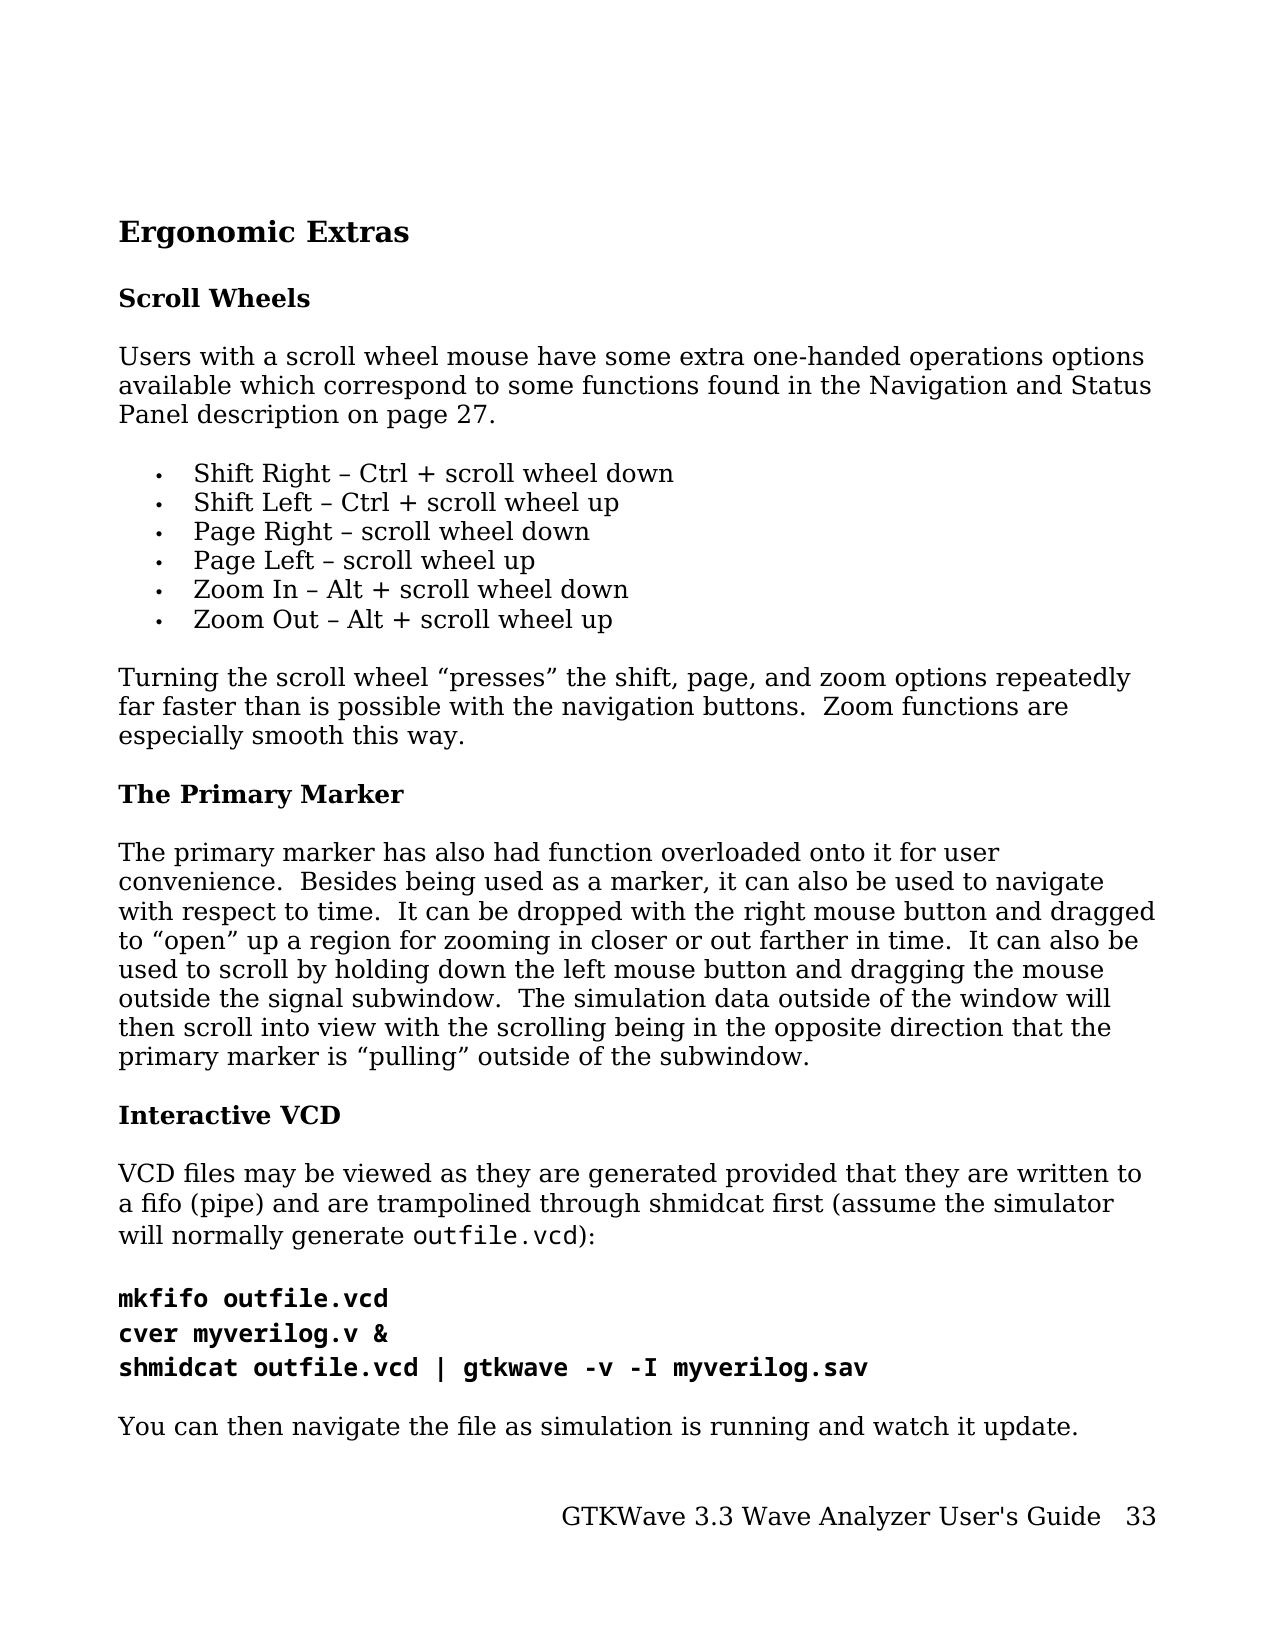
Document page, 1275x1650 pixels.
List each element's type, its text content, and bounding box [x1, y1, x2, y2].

subtitle Interactive VCD [118, 1101, 1157, 1130]
text shmidcat outfile.vcd | gtkwave -v -I myverilog.sav [118, 1349, 1157, 1383]
list Zoom Out – Alt + scroll wheel up [156, 605, 1157, 634]
text mkfifo outfile.vcd [118, 1281, 1157, 1315]
text Users with a scroll wheel mouse have some extra one-handed operations options available which correspond to some functions found in the Navigation and Status Panel description on page 27. [118, 342, 1157, 430]
subtitle Ergonomic Extras [118, 215, 1157, 249]
text Turning the scroll wheel “presses” the shift, page, and zoom options repeatedly far faster than is possible with the navigation buttons. Zoom functions are especially smooth this way. [118, 663, 1157, 751]
list Zoom In – Alt + scroll wheel down [156, 576, 1157, 605]
list Shift Right – Ctrl + scroll wheel down [156, 459, 1157, 488]
list Page Left – scroll wheel up [156, 546, 1157, 576]
text The primary marker has also had function overloaded onto it for user convenience. Besides being used as a marker, it can also be used to navigate with respect to time. It can be dropped with the right mouse button and dragged to “open” up a region for zooming in closer or out farther in time. It can also be used to scroll by holding down the left mouse button and dragging the mouse outside the signal subwindow. The simulation data outside of the window will then scroll into view with the scrolling being in the opposite direction that the primary marker is “pulling” outside of the subwindow. [118, 838, 1157, 1072]
subtitle Scroll Wheels [118, 284, 1157, 313]
text cver myverilog.v & [118, 1315, 1157, 1349]
list Page Right – scroll wheel down [156, 517, 1157, 546]
text VCD files may be viewed as they are generated provided that they are written to a fifo (pipe) and are trampolined through shmidcat first (assume the simulator will normally generate outfile.vcd): [118, 1159, 1157, 1252]
text You can then navigate the file as simulation is running and watch it update. [118, 1412, 1157, 1442]
list Shift Left – Ctrl + scroll wheel up [156, 488, 1157, 517]
subtitle The Primary Marker [118, 780, 1157, 809]
